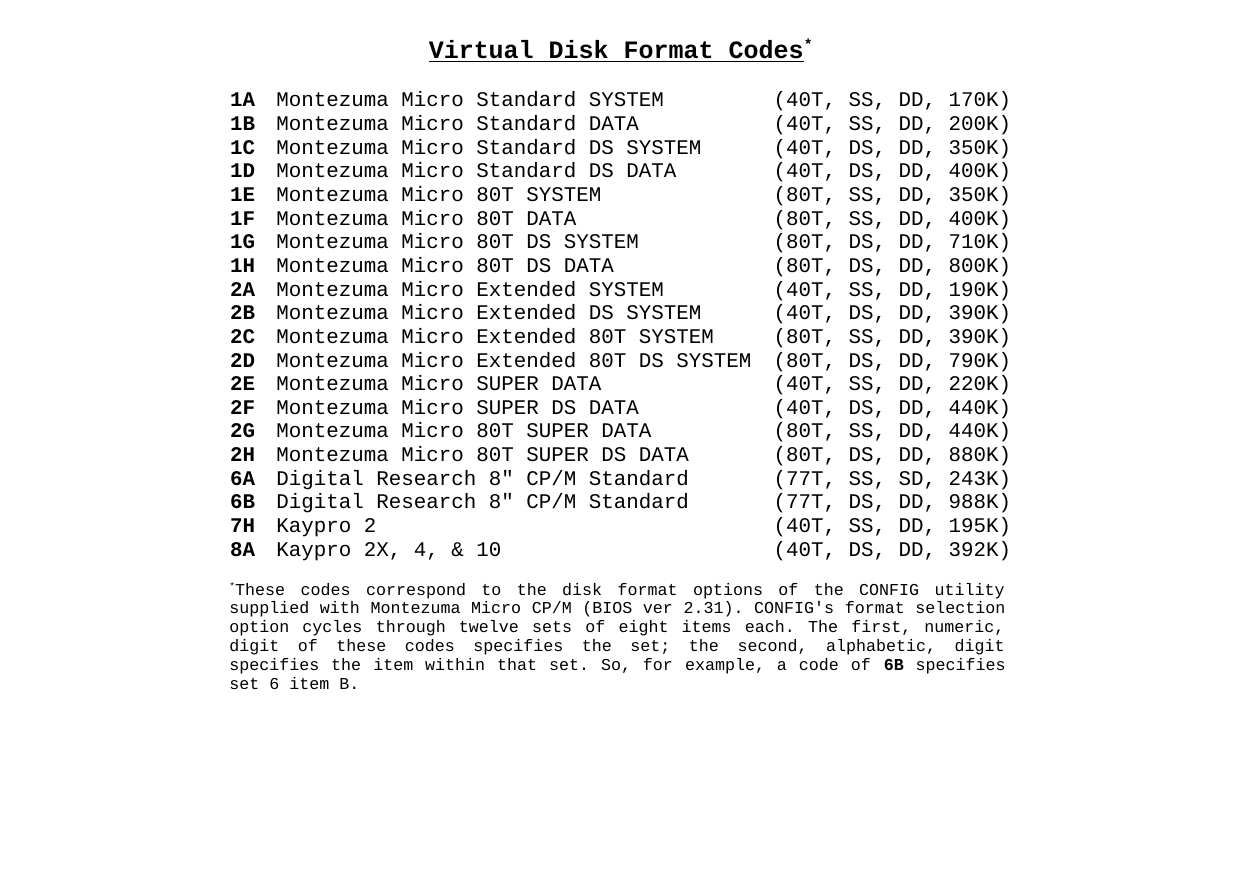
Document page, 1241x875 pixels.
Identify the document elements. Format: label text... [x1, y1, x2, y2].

text 2D Montezuma Micro Extended 80T DS SYSTEM (80T, DS, DD, 790K) [118, 349, 1122, 373]
text *These codes correspond to the disk format options of the CONFIG utility supplied with Montezuma Micro CP/M (BIOS ver 2.31). CONFIG's format selection option cycles through twelve sets of eight items each. The first, numeric, digit of these codes specifies the set; the second, alphabetic, digit specifies the item within that set. So, for example, a code of 6B specifies set 6 item B. [229, 581, 1005, 694]
text 6A Digital Research 8" CP/M Standard (77T, SS, SD, 243K) [118, 468, 1122, 491]
text 2F Montezuma Micro SUPER DS DATA (40T, DS, DD, 440K) [118, 397, 1122, 421]
text 1A Montezuma Micro Standard SYSTEM (40T, SS, DD, 170K) [118, 89, 1122, 113]
text 1G Montezuma Micro 80T DS SYSTEM (80T, DS, DD, 710K) [118, 231, 1122, 255]
text 2H Montezuma Micro 80T SUPER DS DATA (80T, DS, DD, 880K) [118, 444, 1122, 468]
text 7H Kaypro 2 (40T, SS, DD, 195K) [118, 515, 1122, 539]
text 2G Montezuma Micro 80T SUPER DATA (80T, SS, DD, 440K) [118, 421, 1122, 444]
text 1E Montezuma Micro 80T SYSTEM (80T, SS, DD, 350K) [118, 184, 1122, 208]
text 1B Montezuma Micro Standard DATA (40T, SS, DD, 200K) [118, 113, 1122, 137]
text 1F Montezuma Micro 80T DATA (80T, SS, DD, 400K) [118, 208, 1122, 231]
text Virtual Disk Format Codes* [118, 37, 1122, 66]
text 1C Montezuma Micro Standard DS SYSTEM (40T, DS, DD, 350K) [118, 137, 1122, 160]
text 2A Montezuma Micro Extended SYSTEM (40T, SS, DD, 190K) [118, 279, 1122, 302]
text 1D Montezuma Micro Standard DS DATA (40T, DS, DD, 400K) [118, 160, 1122, 184]
text 2E Montezuma Micro SUPER DATA (40T, SS, DD, 220K) [118, 373, 1122, 397]
text 2C Montezuma Micro Extended 80T SYSTEM (80T, SS, DD, 390K) [118, 326, 1122, 349]
text 8A Kaypro 2X, 4, & 10 (40T, DS, DD, 392K) [118, 539, 1122, 562]
text 6B Digital Research 8" CP/M Standard (77T, DS, DD, 988K) [118, 491, 1122, 515]
text 2B Montezuma Micro Extended DS SYSTEM (40T, DS, DD, 390K) [118, 302, 1122, 326]
text 1H Montezuma Micro 80T DS DATA (80T, DS, DD, 800K) [118, 255, 1122, 279]
